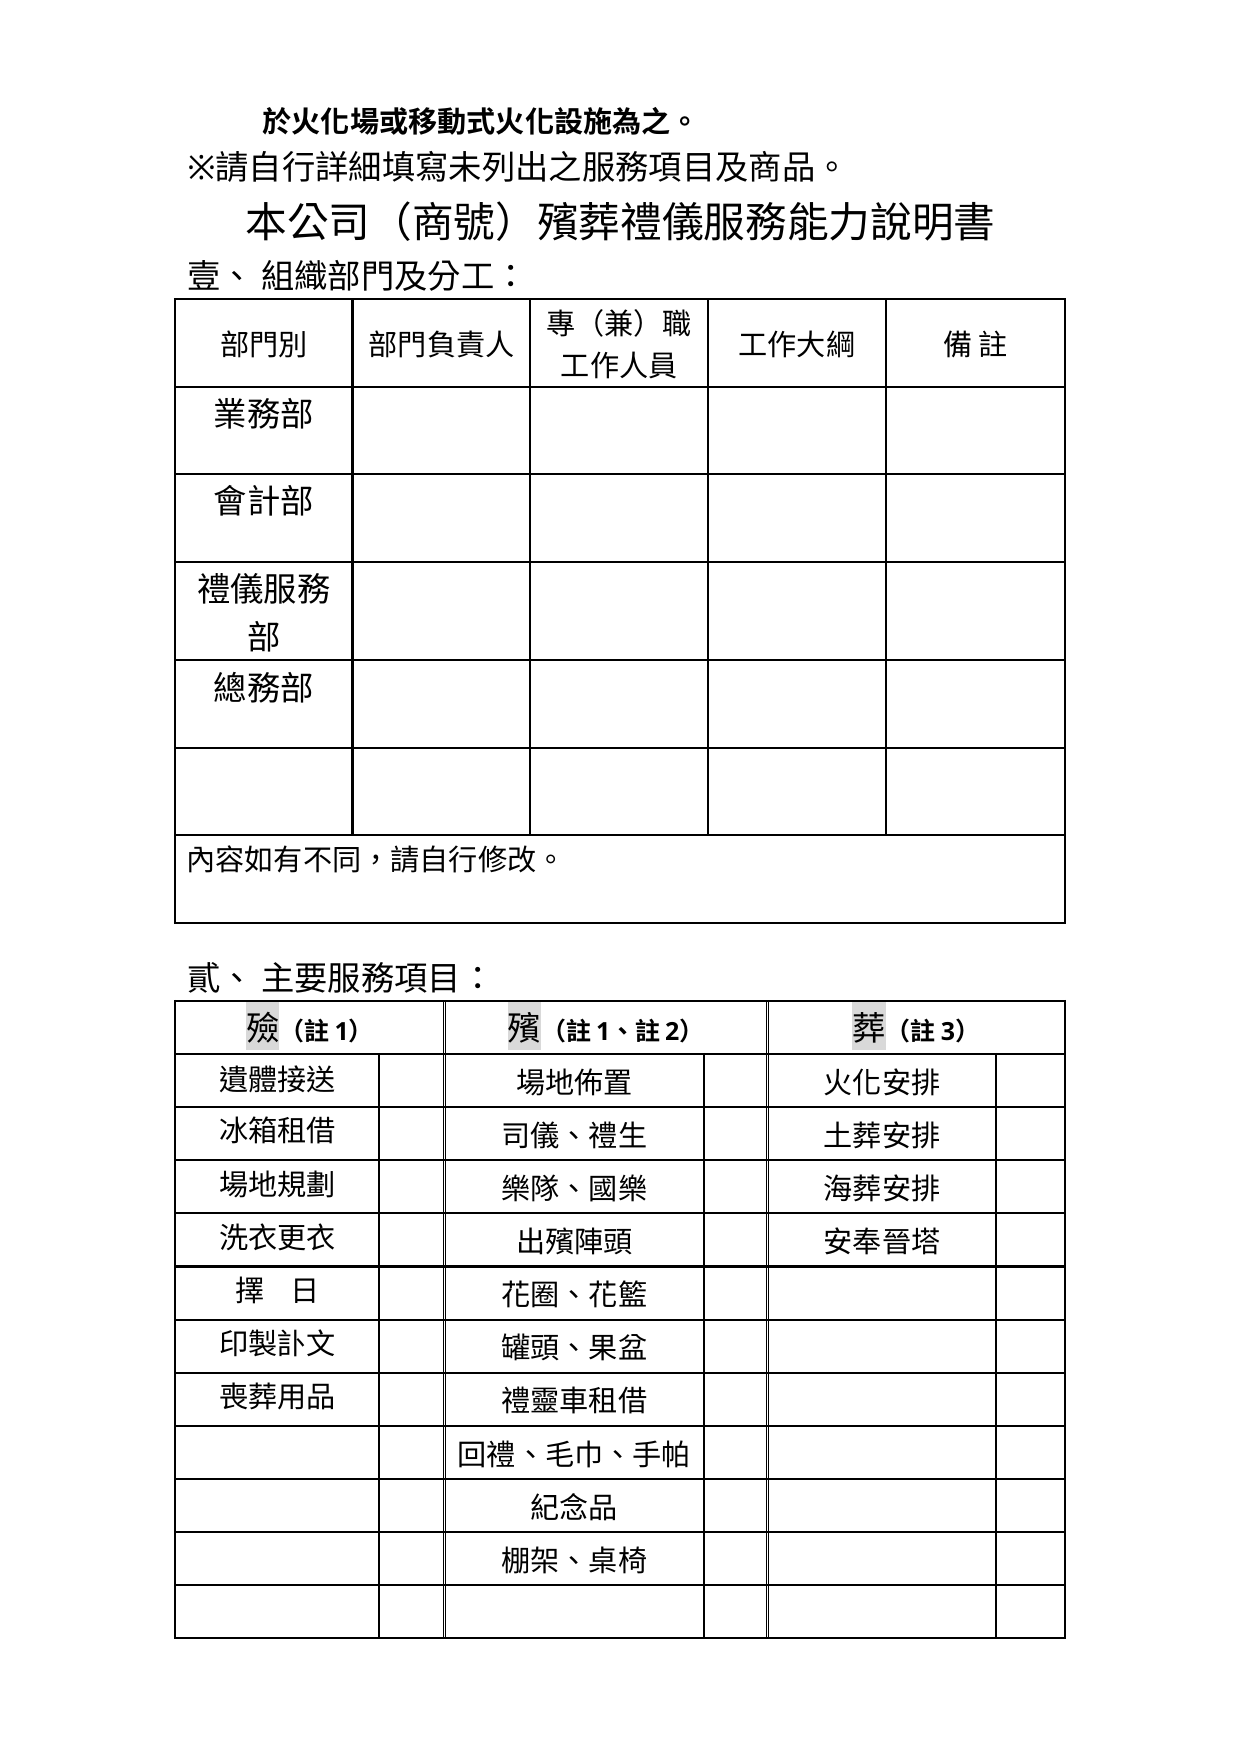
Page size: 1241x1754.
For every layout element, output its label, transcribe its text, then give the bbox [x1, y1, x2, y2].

table_cell 花圈、花籃 [446, 1268, 703, 1318]
table_cell [887, 475, 1064, 561]
table_cell 土葬安排 [769, 1108, 995, 1159]
table_cell [997, 1321, 1064, 1372]
table_cell [705, 1321, 766, 1372]
table_cell [705, 1161, 766, 1212]
table_cell 罐頭、果盆 [446, 1321, 703, 1372]
table_cell 喪葬用品 [176, 1374, 378, 1425]
table_cell [354, 388, 529, 473]
table_cell [354, 661, 529, 747]
table_header 專（兼）職 工作人員 [531, 300, 707, 386]
table_cell [769, 1427, 995, 1478]
table_cell [997, 1374, 1064, 1425]
table_cell 安奉晉塔 [769, 1214, 995, 1265]
table_cell [997, 1214, 1064, 1265]
table_cell 場地佈置 [446, 1055, 703, 1106]
table_header 殮（註1） [176, 1002, 443, 1053]
table_cell 擇 日 [176, 1268, 378, 1318]
table_cell [997, 1161, 1064, 1212]
table_cell [705, 1586, 766, 1637]
text 本公司（商號）殯葬禮儀服務能力說明書 [187, 189, 1053, 250]
table_cell [354, 563, 529, 659]
table_cell 回禮、毛巾、手帕 [446, 1427, 703, 1478]
table_cell 遺體接送 [176, 1055, 378, 1106]
table_cell [887, 563, 1064, 659]
table_cell 場地規劃 [176, 1161, 378, 1212]
table_cell [705, 1480, 766, 1531]
table_cell [997, 1427, 1064, 1478]
table_cell [380, 1268, 443, 1318]
table_cell 業務部 [176, 388, 351, 473]
table_cell [997, 1268, 1064, 1318]
table_cell [887, 749, 1064, 834]
table_cell 冰箱租借 [176, 1108, 378, 1159]
table_cell 紀念品 [446, 1480, 703, 1531]
table_header 部門負責人 [354, 300, 529, 386]
table_cell [887, 388, 1064, 473]
table_cell 印製訃文 [176, 1321, 378, 1372]
table_cell [997, 1586, 1064, 1637]
table_cell 司儀、禮生 [446, 1108, 703, 1159]
table_cell [769, 1321, 995, 1372]
table_cell [997, 1480, 1064, 1531]
table_cell [176, 1427, 378, 1478]
table_cell [176, 1533, 378, 1584]
table_cell [380, 1055, 443, 1106]
table_cell 出殯陣頭 [446, 1214, 703, 1265]
table_cell [769, 1374, 995, 1425]
table_cell [176, 749, 351, 834]
table_cell [531, 749, 707, 834]
table_cell 禮儀服務部 [176, 563, 351, 659]
table_header 工作大綱 [709, 300, 885, 386]
table_cell [380, 1161, 443, 1212]
table_header 殯（註1、註2） [446, 1002, 766, 1053]
table_cell [705, 1214, 766, 1265]
table_cell [354, 475, 529, 561]
table_header 部門別 [176, 300, 351, 386]
table_cell [705, 1533, 766, 1584]
table_cell [705, 1055, 766, 1106]
table_cell [354, 749, 529, 834]
table_cell 內容如有不同，請自行修改。 [176, 836, 1064, 922]
text 於火化場或移動式火化設施為之。 [187, 99, 1106, 141]
table_cell [705, 1108, 766, 1159]
table_cell [709, 388, 885, 473]
table_cell [769, 1533, 995, 1584]
table_cell 海葬安排 [769, 1161, 995, 1212]
table_cell [997, 1533, 1064, 1584]
table_cell [769, 1480, 995, 1531]
table_cell 會計部 [176, 475, 351, 561]
table_cell [380, 1374, 443, 1425]
table_cell [769, 1268, 995, 1318]
table_cell [531, 388, 707, 473]
table_cell [709, 749, 885, 834]
table_cell [705, 1374, 766, 1425]
table_cell [709, 661, 885, 747]
table_cell 洗衣更衣 [176, 1214, 378, 1265]
table_cell [705, 1427, 766, 1478]
text ※請自行詳細填寫未列出之服務項目及商品。 [187, 141, 1053, 189]
text 壹、 組織部門及分工： [187, 250, 1053, 298]
table_cell [380, 1108, 443, 1159]
table_cell [709, 475, 885, 561]
table_cell [380, 1321, 443, 1372]
table_cell [380, 1533, 443, 1584]
table_header 備 註 [887, 300, 1064, 386]
table_cell [705, 1268, 766, 1318]
table_cell [997, 1055, 1064, 1106]
table_cell [380, 1480, 443, 1531]
table_cell [531, 563, 707, 659]
table_cell [176, 1586, 378, 1637]
table_cell [887, 661, 1064, 747]
table_cell [380, 1586, 443, 1637]
table_cell 禮靈車租借 [446, 1374, 703, 1425]
table_cell 總務部 [176, 661, 351, 747]
table_cell 棚架、桌椅 [446, 1533, 703, 1584]
table_cell [176, 1480, 378, 1531]
table_cell [769, 1586, 995, 1637]
table_cell 樂隊、國樂 [446, 1161, 703, 1212]
table_cell [531, 475, 707, 561]
text 貳、 主要服務項目： [187, 951, 1053, 1000]
table_cell [380, 1214, 443, 1265]
table_cell 火化安排 [769, 1055, 995, 1106]
table_header 葬（註3） [769, 1002, 1064, 1053]
table_cell [997, 1108, 1064, 1159]
table_cell [709, 563, 885, 659]
table_cell [380, 1427, 443, 1478]
table_cell [446, 1586, 703, 1637]
table_cell [531, 661, 707, 747]
